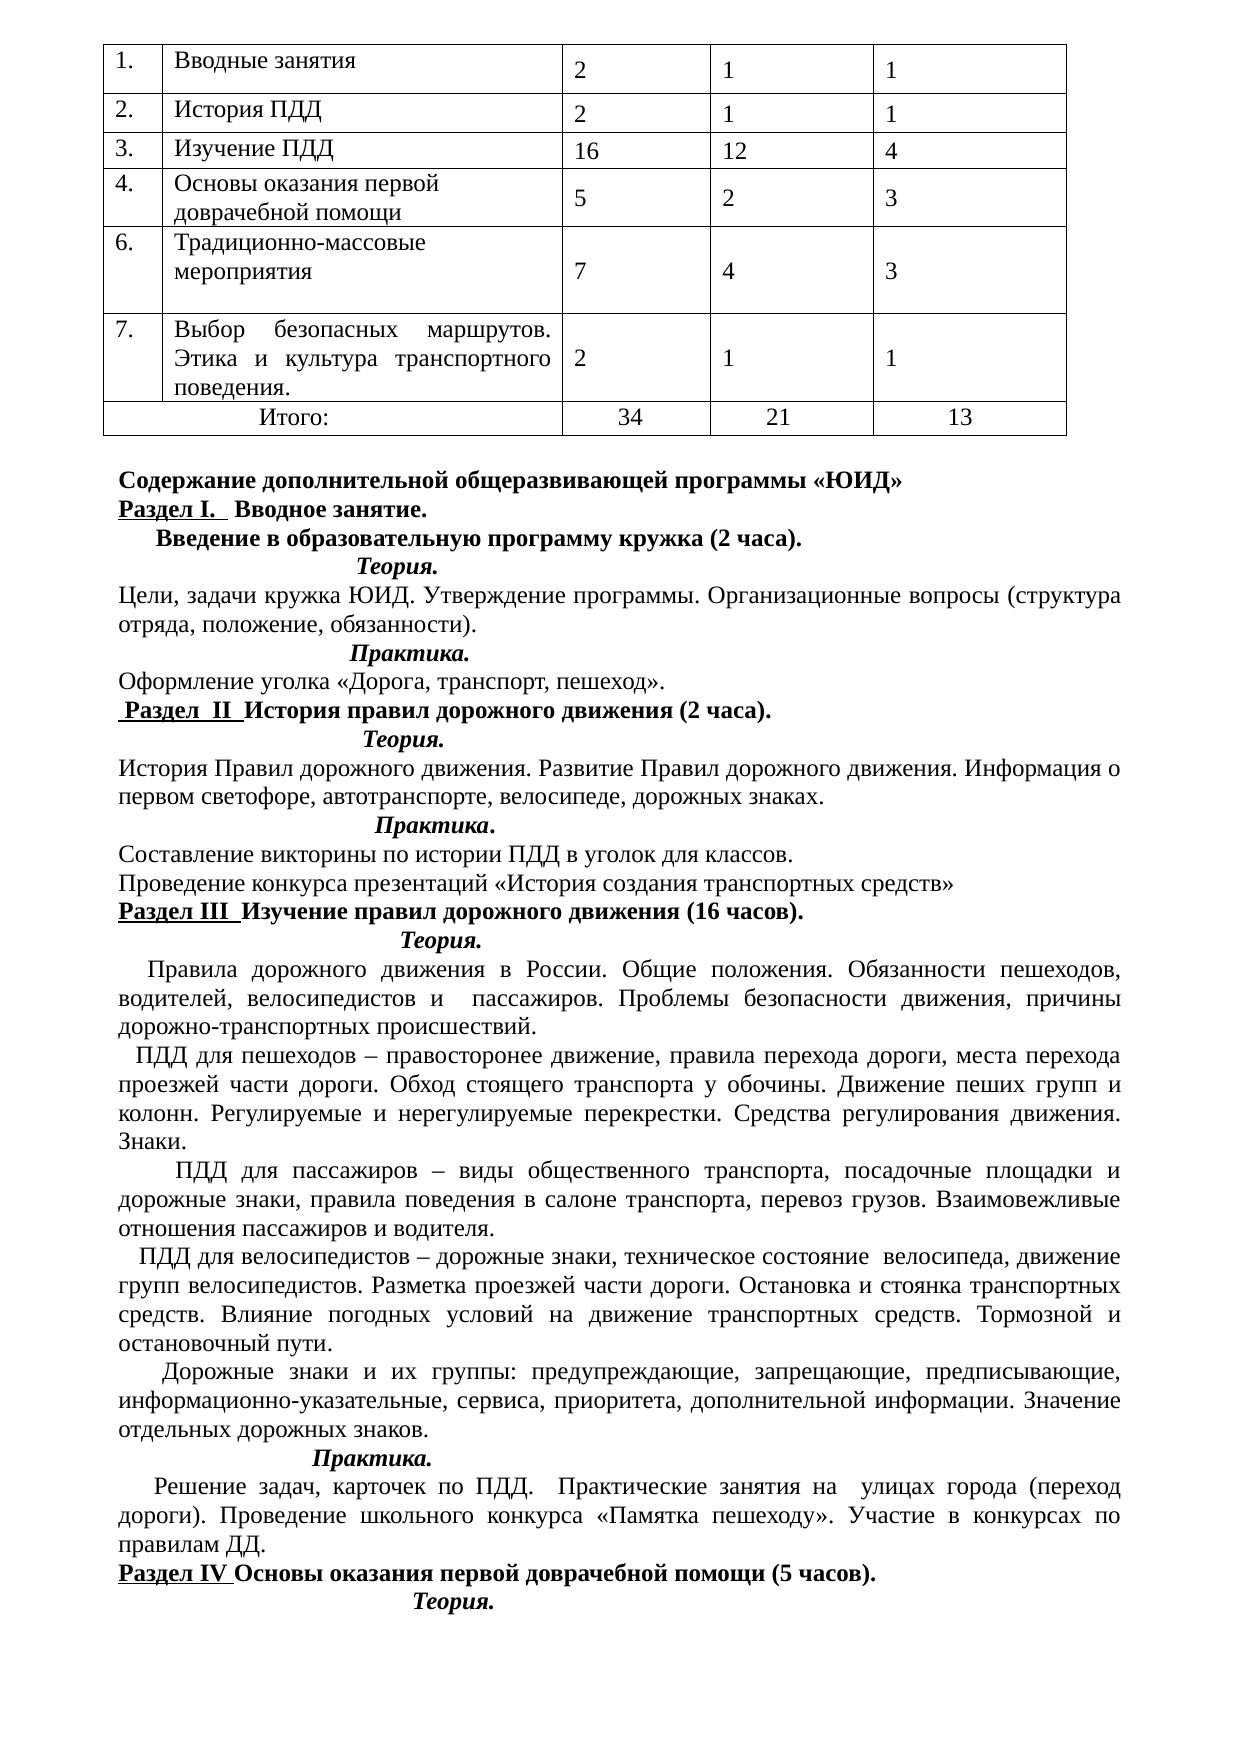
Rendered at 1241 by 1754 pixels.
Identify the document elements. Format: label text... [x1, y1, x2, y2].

text Раздел IV Основы оказания первой доврачебной помощи (5 часов). [118, 1558, 1122, 1586]
text Составление викторины по истории ПДД в уголок для классов. [118, 839, 1122, 868]
table_cell 3 [874, 169, 1066, 226]
table_cell 4 [711, 227, 873, 313]
table_cell 13 [874, 402, 1066, 435]
table_cell 7 [563, 227, 710, 313]
table_cell 1 [711, 94, 873, 132]
table_cell 16 [563, 133, 710, 167]
text Практика. [118, 810, 1122, 839]
table_cell 1 [711, 314, 873, 401]
text Дорожные знаки и их группы: предупреждающие, запрещающие, предписывающие, информационно-указательные, сервиса, приоритета, дополнительной информации. Значение отдельных дорожных знаков. [118, 1356, 1122, 1443]
text Раздел II История правил дорожного движения (2 часа). [118, 695, 1122, 724]
table_cell 6. [104, 227, 162, 313]
text Теория. [118, 1586, 1122, 1615]
table_cell 3 [874, 227, 1066, 313]
text Практика. [118, 638, 1122, 666]
text ПДД для велосипедистов – дорожные знаки, техническое состояние велосипеда, движение групп велосипедистов. Разметка проезжей части дороги. Остановка и стоянка транспортных средств. Влияние погодных условий на движение транспортных средств. Тормозной и остановочный пути. [118, 1241, 1122, 1356]
text Раздел III Изучение правил дорожного движения (16 часов). [118, 896, 1122, 925]
table_cell 1. [104, 45, 162, 93]
table_cell Итого: [104, 402, 562, 435]
text Решение задач, карточек по ПДД. Практические занятия на улицах города (переход дороги). Проведение школьного конкурса «Памятка пешеходу». Участие в конкурсах по правилам ДД. [118, 1471, 1122, 1558]
table_cell 2 [563, 314, 710, 401]
text Оформление уголка «Дорога, транспорт, пешеход». [118, 666, 1122, 695]
text Цели, задачи кружка ЮИД. Утверждение программы. Организационные вопросы (структура отряда, положение, обязанности). [118, 580, 1122, 638]
table_cell Основы оказания первой доврачебной помощи [163, 169, 562, 226]
table_cell 2 [711, 169, 873, 226]
text Содержание дополнительной общеразвивающей программы «ЮИД» [118, 465, 1122, 494]
table_cell Изучение ПДД [163, 133, 562, 167]
table_cell 12 [711, 133, 873, 167]
table_cell 5 [563, 169, 710, 226]
table_cell 4 [874, 133, 1066, 167]
table_cell Традиционно-массовые мероприятия [163, 227, 562, 313]
text Теория. [118, 551, 1122, 580]
table_cell 1 [874, 45, 1066, 93]
text Правила дорожного движения в России. Общие положения. Обязанности пешеходов, водителей, велосипедистов и пассажиров. Проблемы безопасности движения, причины дорожно-транспортных происшествий. [118, 954, 1122, 1040]
table_cell Вводные занятия [163, 45, 562, 93]
table_cell 2 [563, 45, 710, 93]
text Практика. [118, 1443, 1122, 1471]
table_cell Выбор безопасных маршрутов. Этика и культура транспортного поведения. [163, 314, 562, 401]
table_cell 3. [104, 133, 162, 167]
text Теория. [118, 925, 1122, 954]
text История Правил дорожного движения. Развитие Правил дорожного движения. Информация о первом светофоре, автотранспорте, велосипеде, дорожных знаках. [118, 753, 1122, 810]
table_cell 1 [874, 314, 1066, 401]
table_cell 2 [563, 94, 710, 132]
table_cell История ПДД [163, 94, 562, 132]
text Проведение конкурса презентаций «История создания транспортных средств» [118, 868, 1122, 896]
table_cell 7. [104, 314, 162, 401]
table_cell 4. [104, 169, 162, 226]
table_cell 21 [711, 402, 873, 435]
table_cell 1 [711, 45, 873, 93]
table_cell 1 [874, 94, 1066, 132]
text ПДД для пешеходов – правосторонее движение, правила перехода дороги, места перехода проезжей части дороги. Обход стоящего транспорта у обочины. Движение пеших групп и колонн. Регулируемые и нерегулируемые перекрестки. Средства регулирования движения. Знаки. [118, 1040, 1122, 1155]
text ПДД для пассажиров – виды общественного транспорта, посадочные площадки и дорожные знаки, правила поведения в салоне транспорта, перевоз грузов. Взаимовежливые отношения пассажиров и водителя. [118, 1155, 1122, 1241]
table_cell 2. [104, 94, 162, 132]
table_cell 34 [563, 402, 710, 435]
text Теория. [118, 724, 1122, 753]
text Раздел I. Вводное занятие. [118, 494, 1122, 523]
text Введение в образовательную программу кружка (2 часа). [118, 523, 1122, 551]
